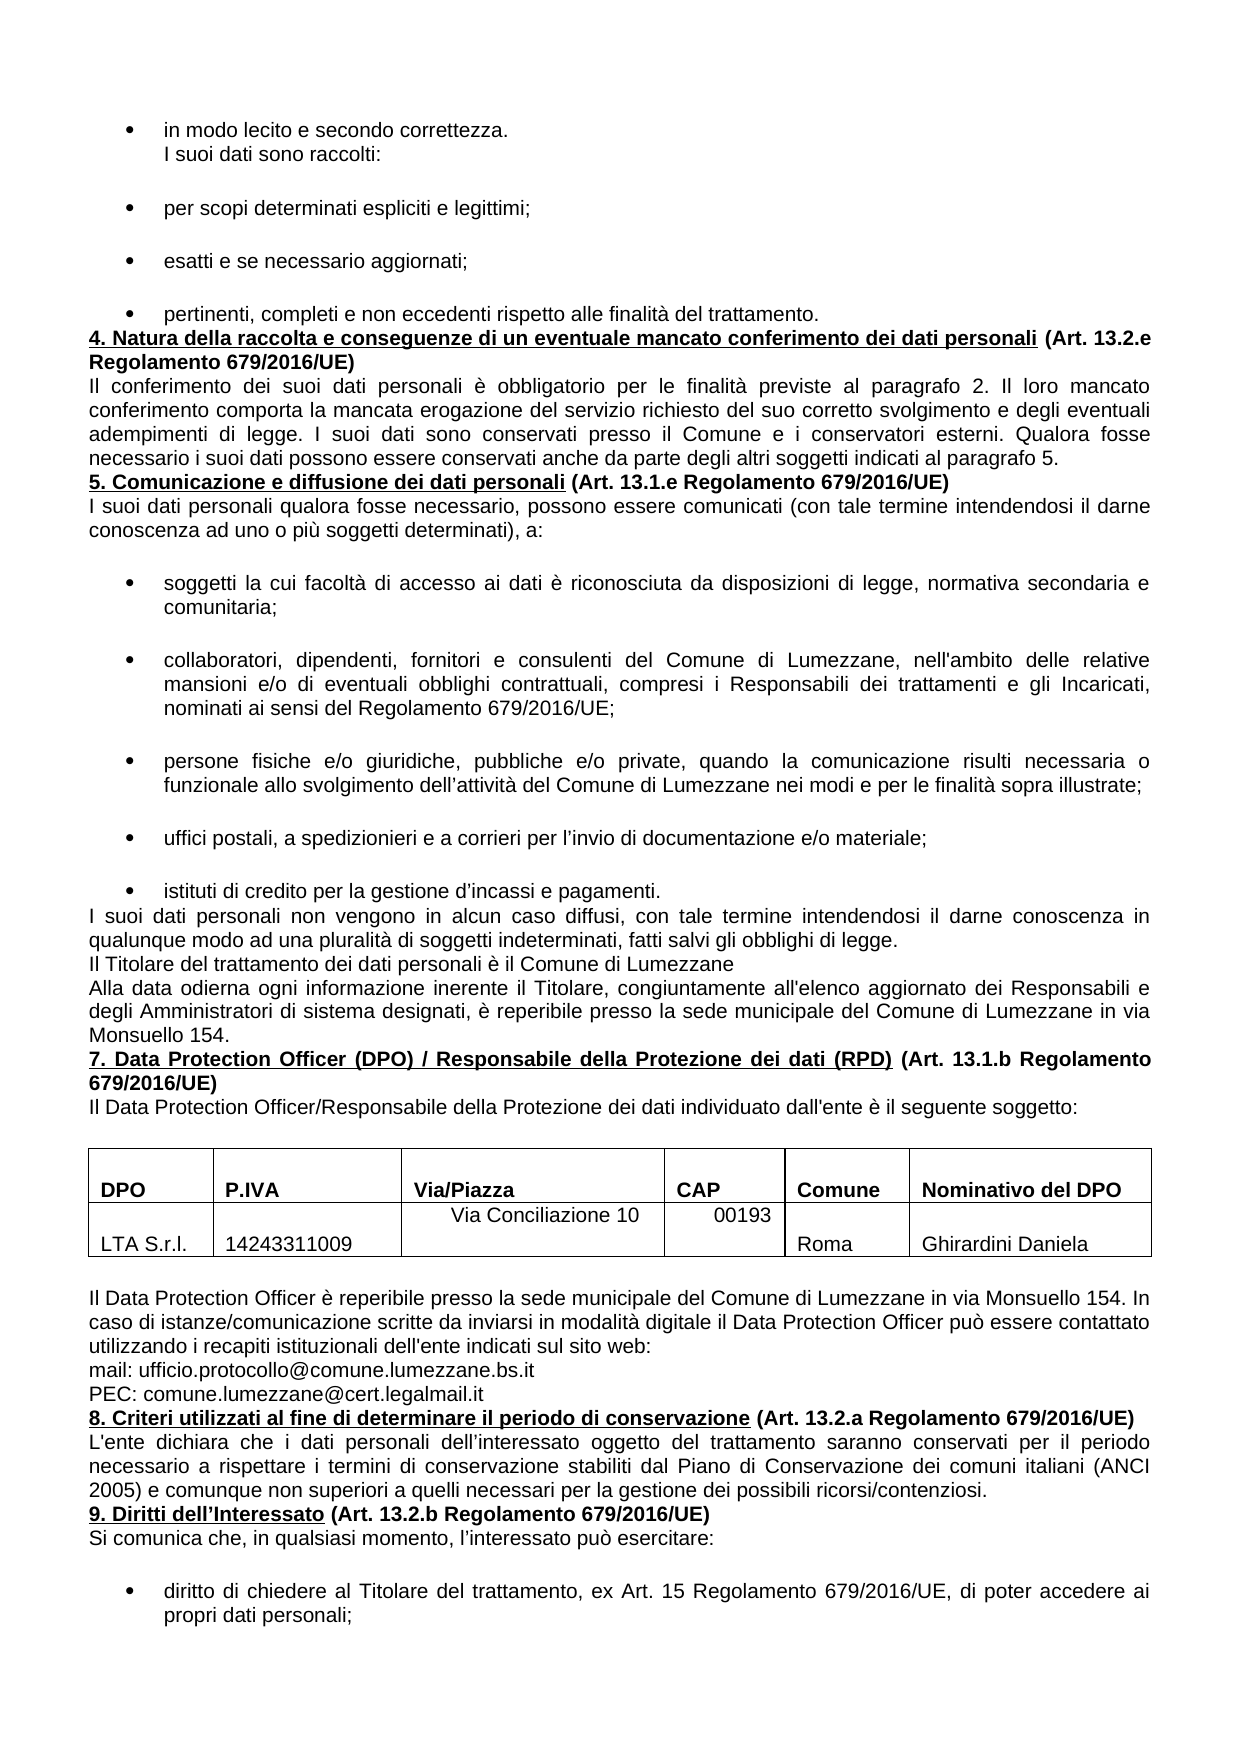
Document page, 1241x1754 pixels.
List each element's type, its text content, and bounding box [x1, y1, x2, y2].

text Si comunica che, in qualsiasi momento, l’interessato può esercitare: [89, 1526, 1152, 1549]
text 7. Data Protection Officer (DPO) / Responsabile della Protezione dei dati (RPD) (Art. 13.1.b Regolamento 679/2016/UE) [89, 1047, 1152, 1095]
text Il Titolare del trattamento dei dati personali è il Comune di Lumezzane [89, 951, 1152, 975]
text 9. Diritti dell’Interessato (Art. 13.2.b Regolamento 679/2016/UE) [89, 1502, 1152, 1526]
text I suoi dati personali non vengono in alcun caso diffusi, con tale termine intendendosi il darne conoscenza in qualunque modo ad una pluralità di soggetti indeterminati, fatti salvi gli obblighi di legge. [89, 903, 1152, 951]
table_cell LTA S.r.l. [89, 1203, 213, 1256]
text 8. Criteri utilizzati al fine di determinare il periodo di conservazione (Art. 13.2.a Regolamento 679/2016/UE) [89, 1406, 1152, 1430]
list istituti di credito per la gestione d’incassi e pagamenti. [126, 879, 1152, 903]
text I suoi dati personali qualora fosse necessario, possono essere comunicati (con tale termine intendendosi il darne conoscenza ad uno o più soggetti determinati), a: [89, 493, 1152, 541]
text Il Data Protection Officer è reperibile presso la sede municipale del Comune di Lumezzane in via Monsuello 154. In caso di istanze/comunicazione scritte da inviarsi in modalità digitale il Data Protection Officer può essere contattato utilizzando i recapiti istituzionali dell'ente indicati sul sito web: [89, 1286, 1152, 1358]
list uffici postali, a spedizionieri e a corrieri per l’invio di documentazione e/o materiale; [126, 826, 1152, 850]
text Il conferimento dei suoi dati personali è obbligatorio per le finalità previste al paragrafo 2. Il loro mancato conferimento comporta la mancata erogazione del servizio richiesto del suo corretto svolgimento e degli eventuali adempimenti di legge. I suoi dati sono conservati presso il Comune e i conservatori esterni. Qualora fosse necessario i suoi dati possono essere conservati anche da parte degli altri soggetti indicati al paragrafo 5. [89, 374, 1152, 469]
text 5. Comunicazione e diffusione dei dati personali (Art. 13.1.e Regolamento 679/2016/UE) [89, 469, 1152, 493]
table_header CAP [665, 1149, 784, 1202]
text L'ente dichiara che i dati personali dell’interessato oggetto del trattamento saranno conservati per il periodo necessario a rispettare i termini di conservazione stabiliti dal Piano di Conservazione dei comuni italiani (ANCI 2005) e comunque non superiori a quelli necessari per la gestione dei possibili ricorsi/contenziosi. [89, 1430, 1152, 1502]
list collaboratori, dipendenti, fornitori e consulenti del Comune di Lumezzane, nell'ambito delle relative mansioni e/o di eventuali obblighi contrattuali, compresi i Responsabili dei trattamenti e gli Incaricati, nominati ai sensi del Regolamento 679/2016/UE; [126, 648, 1152, 720]
table_cell 00193 [665, 1203, 784, 1256]
text mail: ufficio.protocollo@comune.lumezzane.bs.it [89, 1358, 1152, 1382]
text PEC: comune.lumezzane@cert.legalmail.it [89, 1382, 1152, 1406]
table_header P.IVA [214, 1149, 401, 1202]
table_header Comune [786, 1149, 909, 1202]
list esatti e se necessario aggiornati; [126, 248, 1152, 273]
list in modo lecito e secondo correttezza. [126, 118, 1152, 142]
list per scopi determinati espliciti e legittimi; [126, 195, 1152, 219]
table_cell 14243311009 [214, 1203, 401, 1256]
list diritto di chiedere al Titolare del trattamento, ex Art. 15 Regolamento 679/2016/UE, di poter accedere ai propri dati personali; [126, 1579, 1152, 1627]
text 4. Natura della raccolta e conseguenze di un eventuale mancato conferimento dei dati personali (Art. 13.2.e Regolamento 679/2016/UE) [89, 326, 1152, 374]
list persone fisiche e/o giuridiche, pubbliche e/o private, quando la comunicazione risulti necessaria o funzionale allo svolgimento dell’attività del Comune di Lumezzane nei modi e per le finalità sopra illustrate; [126, 749, 1152, 797]
text Il Data Protection Officer/Responsabile della Protezione dei dati individuato dall'ente è il seguente soggetto: [89, 1095, 1152, 1119]
list soggetti la cui facoltà di accesso ai dati è riconosciuta da disposizioni di legge, normativa secondaria e comunitaria; [126, 571, 1152, 619]
table_header Nominativo del DPO [910, 1149, 1151, 1202]
table_cell Via Conciliazione 10 [402, 1203, 664, 1256]
table_cell Ghirardini Daniela [910, 1203, 1151, 1256]
table_header DPO [89, 1149, 213, 1202]
table_header Via/Piazza [402, 1149, 664, 1202]
table_cell Roma [786, 1203, 909, 1256]
text Alla data odierna ogni informazione inerente il Titolare, congiuntamente all'elenco aggiornato dei Responsabili e degli Amministratori di sistema designati, è reperibile presso la sede municipale del Comune di Lumezzane in via Monsuello 154. [89, 975, 1152, 1047]
text I suoi dati sono raccolti: [164, 142, 1152, 166]
list pertinenti, completi e non eccedenti rispetto alle finalità del trattamento. [126, 302, 1152, 326]
